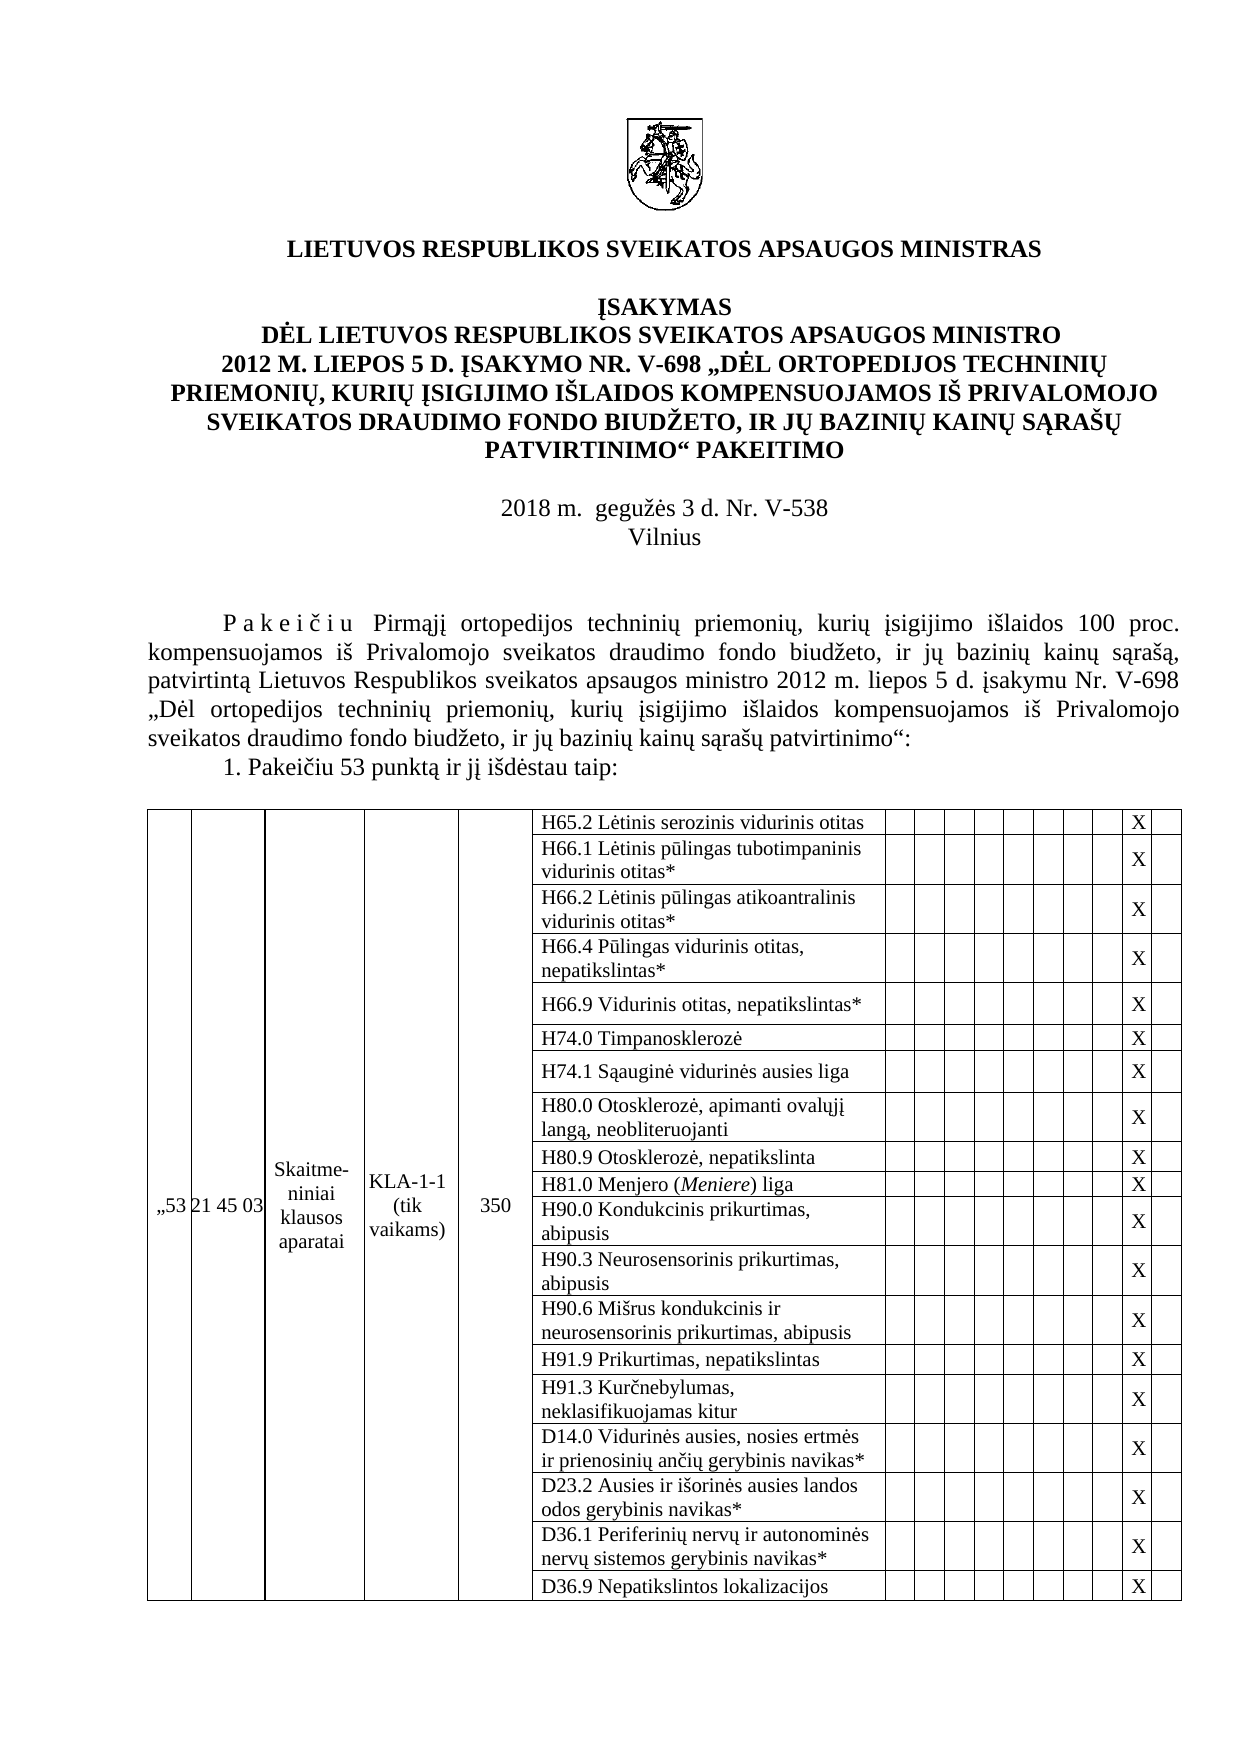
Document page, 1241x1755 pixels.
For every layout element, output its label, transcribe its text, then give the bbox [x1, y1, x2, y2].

table_cell [886, 1424, 914, 1472]
table_cell H80.9 Otosklerozė, nepatikslinta [533, 1142, 885, 1171]
table_header Skaitme- niniai klausos aparatai [266, 810, 364, 1600]
table_cell [1152, 1172, 1181, 1196]
table_cell [1152, 983, 1181, 1024]
table_cell [1064, 1345, 1092, 1374]
table_cell [886, 934, 914, 982]
table_cell X [1123, 1296, 1151, 1344]
table_cell H66.4 Pūlingas vidurinis otitas, nepatikslintas* [533, 934, 885, 982]
table_cell X [1123, 1522, 1151, 1570]
table_cell [975, 1172, 1003, 1196]
table_cell [1004, 1375, 1033, 1423]
table_cell H91.3 Kurčnebylumas, neklasifikuojamas kitur [533, 1375, 885, 1423]
table_cell [886, 983, 914, 1024]
table_cell [1152, 1522, 1181, 1570]
table_cell [975, 885, 1003, 933]
table_cell [975, 1345, 1003, 1374]
table_cell [1034, 934, 1063, 982]
table_cell [945, 1172, 974, 1196]
table_cell [1004, 1093, 1033, 1141]
table_cell H80.0 Otosklerozė, apimanti ovalųjį langą, neobliteruojanti [533, 1093, 885, 1141]
table_cell X [1123, 1025, 1151, 1049]
table_cell [915, 1473, 944, 1521]
table_cell [1152, 835, 1181, 883]
table_cell [915, 1051, 944, 1092]
table_cell [945, 1345, 974, 1374]
table_cell [1093, 1522, 1122, 1570]
table_cell [915, 1142, 944, 1171]
table_cell [1034, 1375, 1063, 1423]
table_header [1152, 810, 1181, 834]
table_cell [1004, 934, 1033, 982]
table_cell [886, 1375, 914, 1423]
table_cell [886, 1142, 914, 1171]
table_cell D14.0 Vidurinės ausies, nosies ertmės ir prienosinių ančių gerybinis navikas* [533, 1424, 885, 1472]
table_cell H90.6 Mišrus kondukcinis ir neurosensorinis prikurtimas, abipusis [533, 1296, 885, 1344]
table_cell [1093, 1051, 1122, 1092]
table_cell [1064, 1197, 1092, 1245]
table_cell [1152, 1473, 1181, 1521]
table_cell H66.9 Vidurinis otitas, nepatikslintas* [533, 983, 885, 1024]
table_cell [886, 1172, 914, 1196]
table_cell X [1123, 1246, 1151, 1294]
table_cell [975, 1246, 1003, 1294]
table_cell [886, 1571, 914, 1600]
table_cell [1093, 1246, 1122, 1294]
table_cell X [1123, 835, 1151, 883]
table_cell [915, 1172, 944, 1196]
table_cell H90.3 Neurosensorinis prikurtimas, abipusis [533, 1246, 885, 1294]
table_cell [975, 835, 1003, 883]
table_cell [1034, 1197, 1063, 1245]
table_cell [1064, 1051, 1092, 1092]
table_cell [915, 1424, 944, 1472]
table_cell D23.2 Ausies ir išorinės ausies landos odos gerybinis navikas* [533, 1473, 885, 1521]
table_cell [886, 1051, 914, 1092]
table_cell [1093, 1093, 1122, 1141]
table_cell X [1123, 1571, 1151, 1600]
table_cell [1064, 1025, 1092, 1049]
table_cell [945, 1375, 974, 1423]
table_cell [1004, 1172, 1033, 1196]
table_cell [1004, 1571, 1033, 1600]
table_cell [1093, 1296, 1122, 1344]
text Vilnius [148, 522, 1181, 551]
table_cell D36.1 Periferinių nervų ir autonominės nervų sistemos gerybinis navikas* [533, 1522, 885, 1570]
table_header 350 [459, 810, 532, 1600]
text LIETUVOS RESPUBLIKOS SVEIKATOS APSAUGOS MINISTRAS [148, 234, 1181, 263]
table_cell [1064, 1246, 1092, 1294]
table_cell [1034, 1296, 1063, 1344]
table_cell [1004, 1296, 1033, 1344]
table_cell [886, 1345, 914, 1374]
table_cell [1093, 835, 1122, 883]
table_header [886, 810, 914, 834]
table_header [1093, 810, 1122, 834]
table_cell [945, 1246, 974, 1294]
table_cell [915, 1571, 944, 1600]
table_header [945, 810, 974, 834]
table_cell [945, 885, 974, 933]
table_cell [1034, 983, 1063, 1024]
table_cell [1034, 1025, 1063, 1049]
table_cell [1004, 885, 1033, 933]
table_cell X [1123, 1051, 1151, 1092]
table_cell [975, 1025, 1003, 1049]
table_cell X [1123, 885, 1151, 933]
table_cell [1034, 835, 1063, 883]
table_cell [945, 1197, 974, 1245]
table_cell [1034, 1051, 1063, 1092]
table_cell [1034, 1473, 1063, 1521]
table_cell [1064, 835, 1092, 883]
table_cell [915, 1296, 944, 1344]
table_cell [945, 1571, 974, 1600]
table_cell [915, 835, 944, 883]
table_cell [945, 1142, 974, 1171]
table_cell [1064, 1473, 1092, 1521]
table_cell X [1123, 1345, 1151, 1374]
table_cell [975, 1051, 1003, 1092]
table_cell [1152, 1345, 1181, 1374]
table_cell [886, 1093, 914, 1141]
table_cell [1093, 1025, 1122, 1049]
table_cell [975, 1375, 1003, 1423]
table_cell [1152, 1051, 1181, 1092]
table_cell [1152, 1142, 1181, 1171]
table_cell [915, 934, 944, 982]
table_cell [915, 1025, 944, 1049]
table_cell [886, 1197, 914, 1245]
table_cell [1064, 1142, 1092, 1171]
table_cell [1064, 1522, 1092, 1570]
table_cell [886, 1522, 914, 1570]
table_cell [1064, 934, 1092, 982]
table_cell [915, 1522, 944, 1570]
table_cell X [1123, 1093, 1151, 1141]
table_cell [1152, 1296, 1181, 1344]
table_cell [975, 1197, 1003, 1245]
table_header [1004, 810, 1033, 834]
table_cell X [1123, 1375, 1151, 1423]
table_cell [1034, 1246, 1063, 1294]
table_header [1064, 810, 1092, 834]
table_cell [1064, 1571, 1092, 1600]
table_header X [1123, 810, 1151, 834]
table_cell X [1123, 983, 1151, 1024]
table_cell X [1123, 1473, 1151, 1521]
table_cell [975, 1473, 1003, 1521]
table_header H65.2 Lėtinis serozinis vidurinis otitas [533, 810, 885, 834]
text ĮSAKYMAS [148, 292, 1181, 321]
table_cell H66.2 Lėtinis pūlingas atikoantralinis vidurinis otitas* [533, 885, 885, 933]
table_cell H90.0 Kondukcinis prikurtimas, abipusis [533, 1197, 885, 1245]
text 1. Pakeičiu 53 punktą ir jį išdėstau taip: [223, 752, 1181, 781]
table_cell [1004, 1473, 1033, 1521]
table_cell [975, 1142, 1003, 1171]
table_cell [1093, 934, 1122, 982]
table_cell H66.1 Lėtinis pūlingas tubotimpaninis vidurinis otitas* [533, 835, 885, 883]
table_cell X [1123, 1197, 1151, 1245]
table_cell X [1123, 1172, 1151, 1196]
table_cell [886, 885, 914, 933]
table_cell [1064, 1093, 1092, 1141]
table_cell [886, 1473, 914, 1521]
table_cell [1064, 1296, 1092, 1344]
table_cell [1004, 1345, 1033, 1374]
table_cell [1004, 1522, 1033, 1570]
table_cell H81.0 Menjero (Meniere) liga [533, 1172, 885, 1196]
table_cell [1093, 1172, 1122, 1196]
table_cell [945, 1051, 974, 1092]
table_cell [945, 1025, 974, 1049]
table_cell X [1123, 1142, 1151, 1171]
table_cell [975, 1571, 1003, 1600]
table_header [975, 810, 1003, 834]
table_cell [1152, 1093, 1181, 1141]
table_cell [945, 1296, 974, 1344]
table_header [1034, 810, 1063, 834]
table_cell X [1123, 1424, 1151, 1472]
table_cell [1093, 1473, 1122, 1521]
table_cell [1034, 1424, 1063, 1472]
table_cell [1064, 1424, 1092, 1472]
table_cell [945, 934, 974, 982]
table_cell [1064, 1375, 1092, 1423]
table_cell [945, 1424, 974, 1472]
table_cell [915, 1345, 944, 1374]
table_cell [1093, 1375, 1122, 1423]
table_cell [886, 1296, 914, 1344]
table_cell [1093, 1197, 1122, 1245]
table_header 21 45 03 [192, 810, 264, 1600]
table_cell [1034, 1142, 1063, 1171]
table_cell [945, 983, 974, 1024]
table_cell H74.1 Sąauginė vidurinės ausies liga [533, 1051, 885, 1092]
table_cell [915, 885, 944, 933]
table_cell [1034, 1571, 1063, 1600]
table_cell [975, 1522, 1003, 1570]
table_cell [975, 1296, 1003, 1344]
table_cell [1093, 1571, 1122, 1600]
table_cell [915, 1197, 944, 1245]
text 2012 M. LIEPOS 5 D. ĮSAKYMO NR. V-698 „DĖL ORTOPEDIJOS TECHNINIŲ PRIEMONIŲ, KURIŲ ĮSIGIJIMO IŠLAIDOS KOMPENSUOJAMOS IŠ PRIVALOMOJO SVEIKATOS DRAUDIMO FONDO BIUDŽETO, IR JŲ BAZINIŲ KAINŲ SĄRAŠŲ PATVIRTINIMO“ PAKEITIMO [148, 349, 1181, 464]
table_cell [945, 1093, 974, 1141]
table_cell [1152, 1571, 1181, 1600]
table_cell [1004, 1025, 1033, 1049]
table_cell H91.9 Prikurtimas, nepatikslintas [533, 1345, 885, 1374]
table_cell [1034, 1172, 1063, 1196]
table_cell [1034, 1093, 1063, 1141]
text DĖL LIETUVOS RESPUBLIKOS SVEIKATOS APSAUGOS MINISTRO [148, 321, 1181, 349]
table_cell [1034, 1345, 1063, 1374]
table_cell D36.9 Nepatikslintos lokalizacijos [533, 1571, 885, 1600]
table_cell H74.0 Timpanosklerozė [533, 1025, 885, 1049]
table_cell [975, 983, 1003, 1024]
table_cell [975, 1424, 1003, 1472]
table_cell [1004, 1142, 1033, 1171]
table_cell [945, 835, 974, 883]
table_cell [1093, 983, 1122, 1024]
table_header [915, 810, 944, 834]
table_cell [886, 835, 914, 883]
table_cell [1152, 934, 1181, 982]
table_header „53 [148, 810, 191, 1600]
table_cell [915, 1375, 944, 1423]
table_cell [1034, 1522, 1063, 1570]
table_cell [1093, 1424, 1122, 1472]
table_cell [945, 1473, 974, 1521]
table_header KLA-1-1 (tik vaikams) [365, 810, 458, 1600]
table_cell X [1123, 934, 1151, 982]
table_cell [1064, 1172, 1092, 1196]
table_cell [886, 1246, 914, 1294]
table_cell [1064, 983, 1092, 1024]
table_cell [1093, 885, 1122, 933]
table_cell [1034, 885, 1063, 933]
table_cell [975, 1093, 1003, 1141]
table_cell [1004, 983, 1033, 1024]
text 2018 m. gegužės 3 d. Nr. V-538 [148, 493, 1181, 522]
table_cell [915, 1093, 944, 1141]
table_cell [915, 1246, 944, 1294]
table_cell [1004, 1051, 1033, 1092]
table_cell [1064, 885, 1092, 933]
table_cell [1004, 1424, 1033, 1472]
table_cell [1152, 885, 1181, 933]
table_cell [1004, 1197, 1033, 1245]
table_cell [1152, 1375, 1181, 1423]
table_cell [945, 1522, 974, 1570]
table_cell [1152, 1197, 1181, 1245]
table_cell [1152, 1025, 1181, 1049]
table_cell [1004, 835, 1033, 883]
table_cell [1093, 1142, 1122, 1171]
table_cell [1152, 1246, 1181, 1294]
table_cell [1152, 1424, 1181, 1472]
table_cell [1093, 1345, 1122, 1374]
table_cell [1004, 1246, 1033, 1294]
table_cell [886, 1025, 914, 1049]
table_cell [915, 983, 944, 1024]
table_cell [975, 934, 1003, 982]
text Pakeičiu Pirmąjį ortopedijos techninių priemonių, kurių įsigijimo išlaidos 100 proc. kompensuojamos iš Privalomojo sveikatos draudimo fondo biudžeto, ir jų bazinių kainų sąrašą, patvirtintą Lietuvos Respublikos sveikatos apsaugos ministro 2012 m. liepos 5 d. įsakymu Nr. V-698 „Dėl ortopedijos techninių priemonių, kurių įsigijimo išlaidos kompensuojamos iš Privalomojo sveikatos draudimo fondo biudžeto, ir jų bazinių kainų sąrašų patvirtinimo“: [148, 608, 1181, 752]
